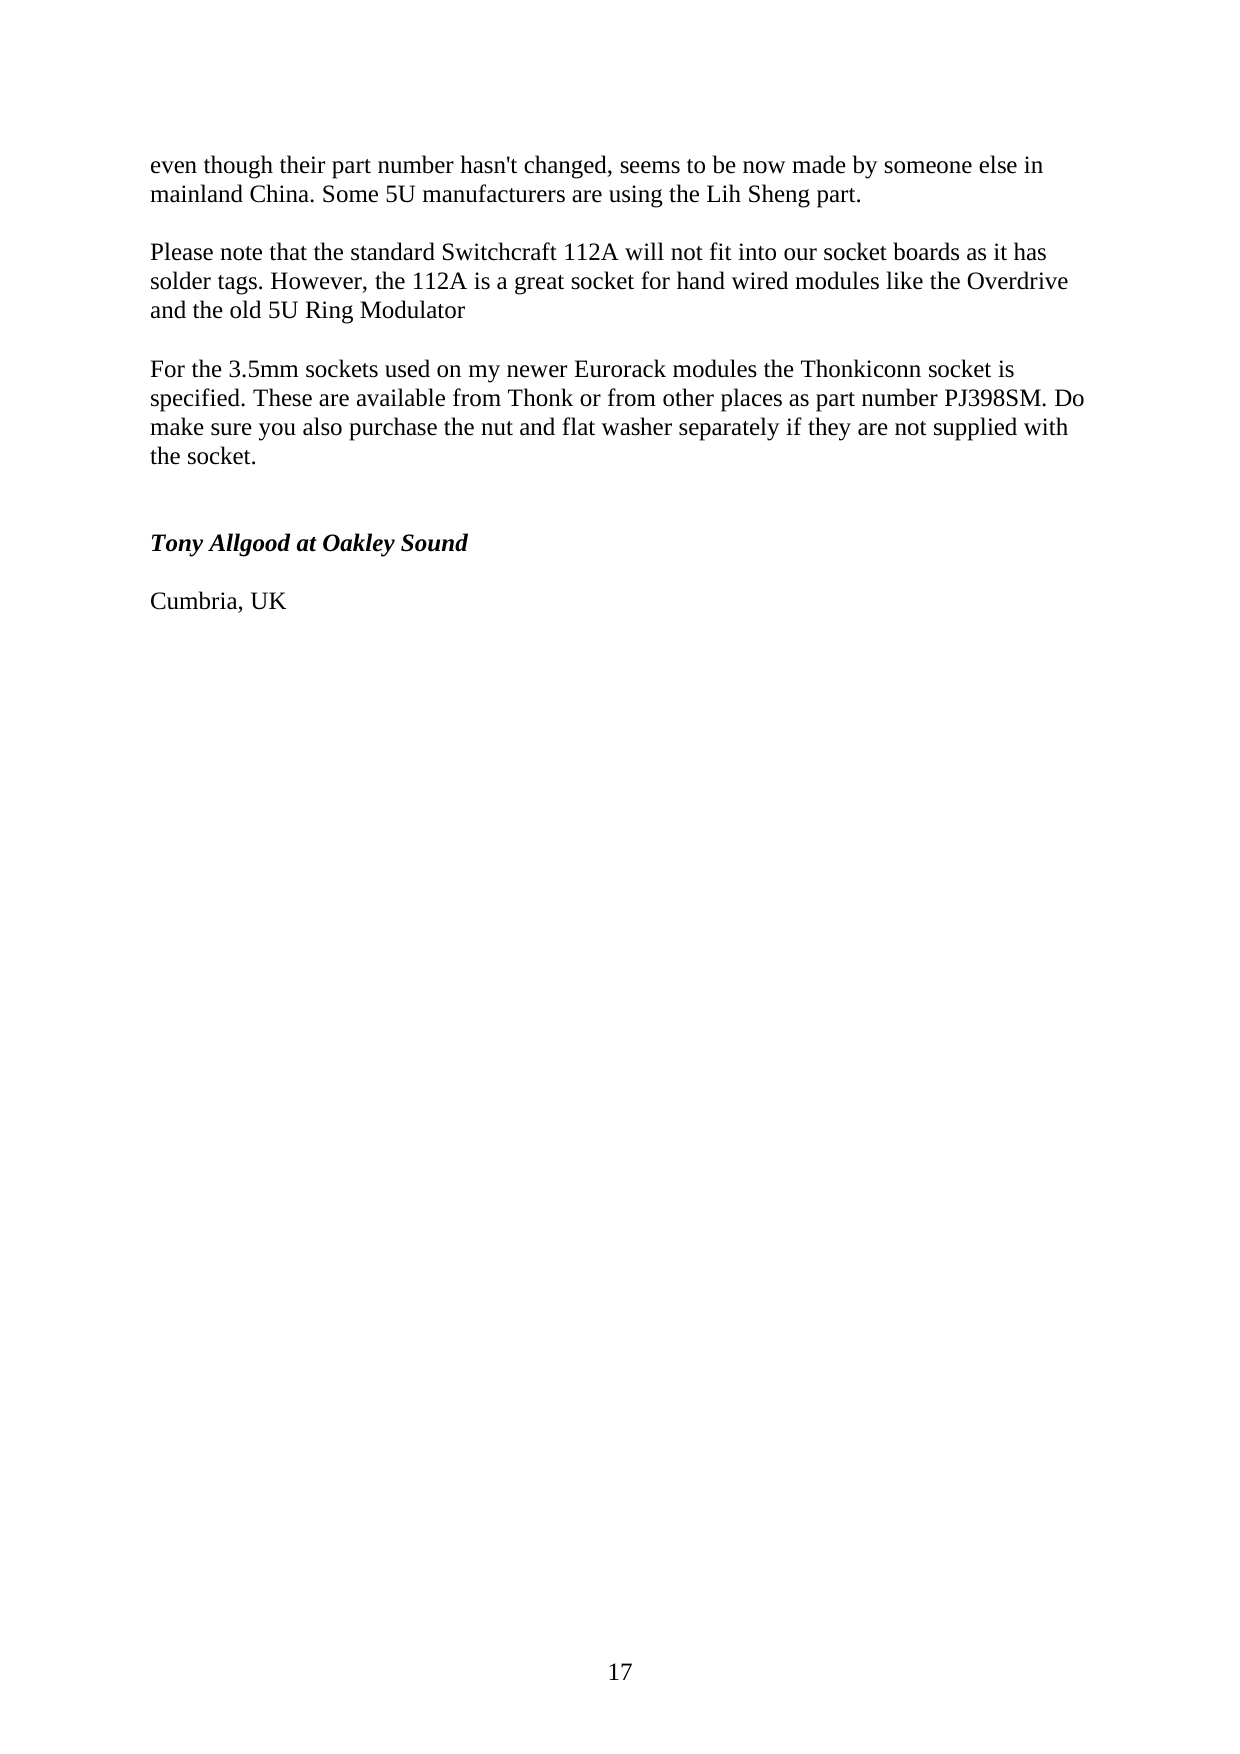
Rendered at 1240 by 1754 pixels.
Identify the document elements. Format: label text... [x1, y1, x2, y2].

text Please note that the standard Switchcraft 112A will not fit into our socket boards as it has solder tags. However, the 112A is a great socket for hand wired modules like the Overdrive and the old 5U Ring Modulator [150, 237, 1089, 324]
text For the 3.5mm sockets used on my newer Eurorack modules the Thonkiconn socket is specified. These are available from Thonk or from other places as part number PJ398SM. Do make sure you also purchase the nut and flat washer separately if they are not supplied with the socket. [150, 353, 1089, 470]
text even though their part number hasn't changed, seems to be now made by someone else in mainland China. Some 5U manufacturers are using the Lih Sheng part. [150, 150, 1089, 208]
text Cumbria, UK [150, 586, 1089, 615]
text Tony Allgood at Oakley Sound [150, 528, 1089, 557]
